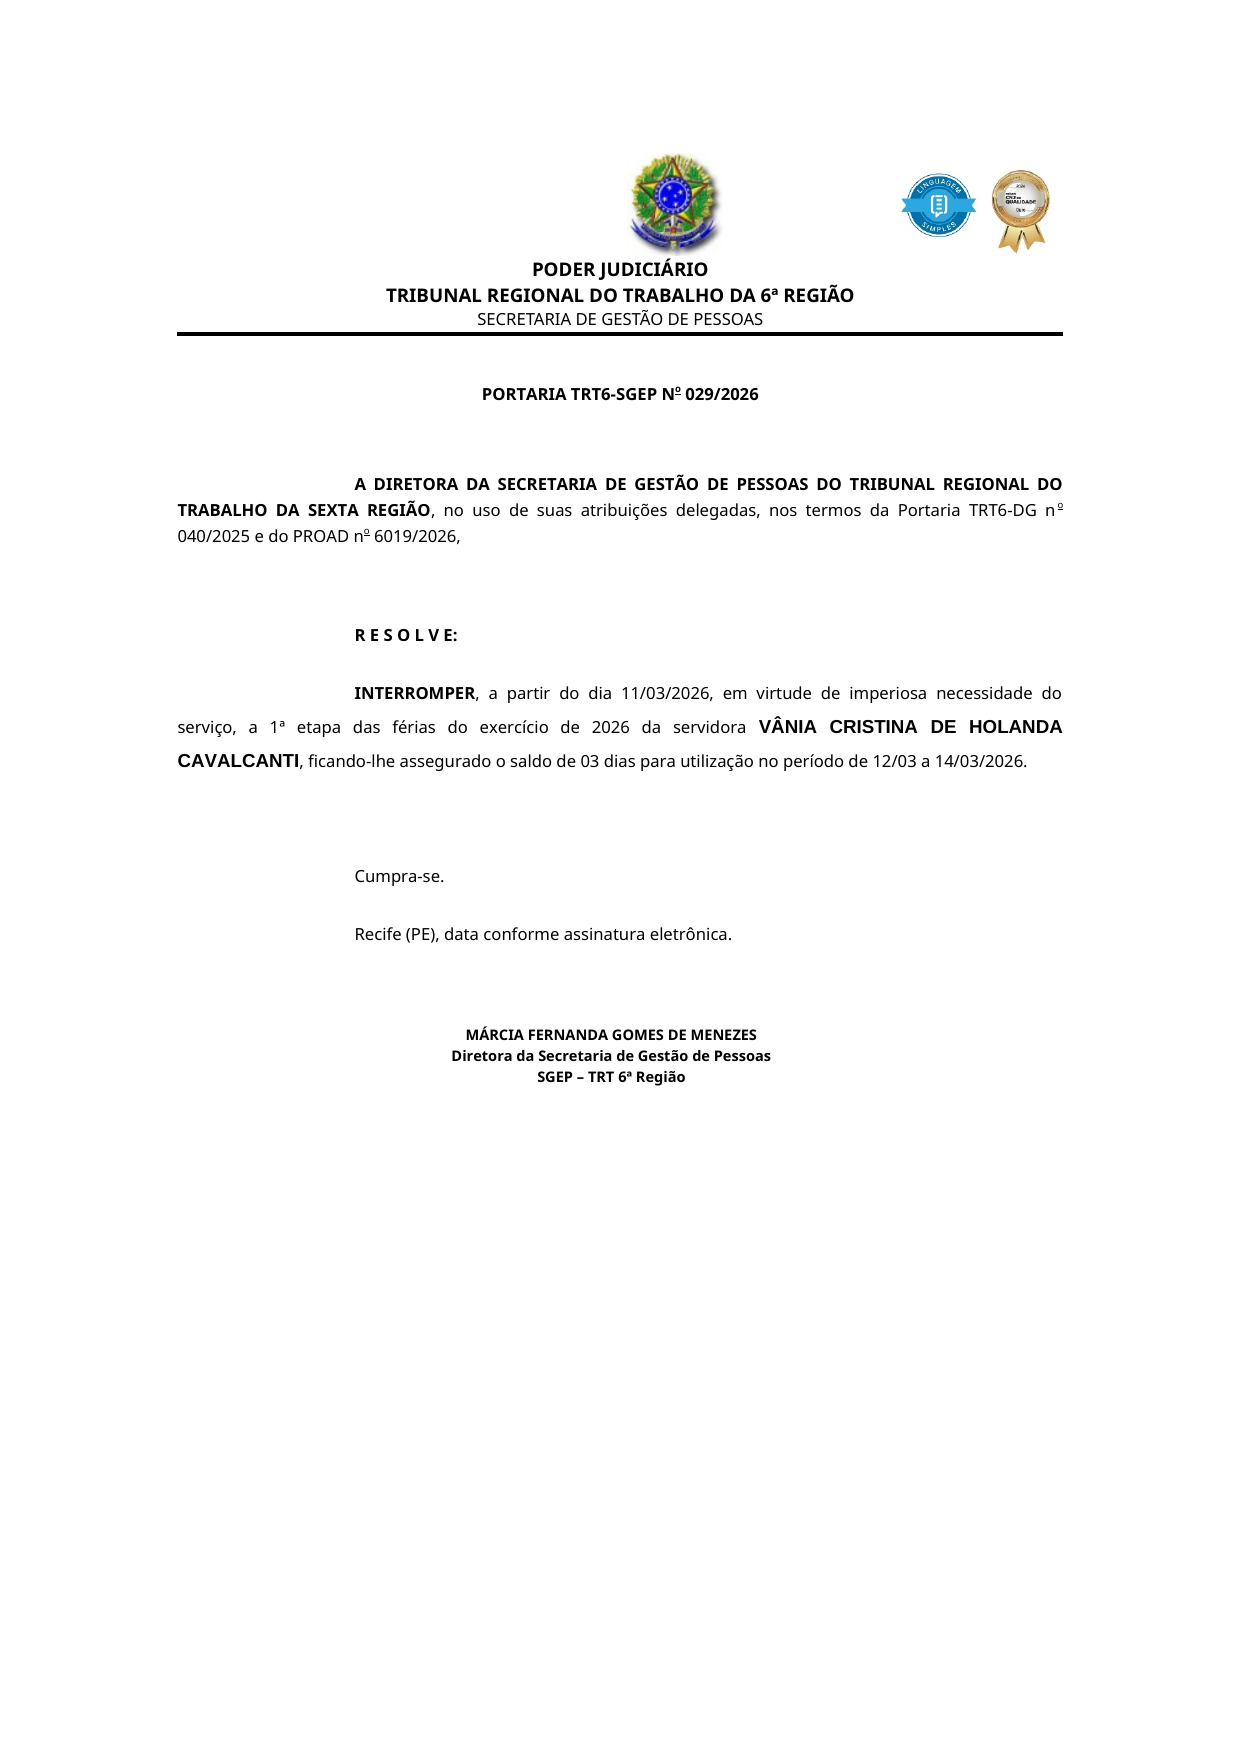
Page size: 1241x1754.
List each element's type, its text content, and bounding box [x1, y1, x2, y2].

text Diretora da Secretaria de Gestão de Pessoas [354, 1046, 868, 1066]
text Cumpra-se. [281, 865, 1063, 887]
text SGEP – TRT 6ª Região [354, 1067, 868, 1087]
text INTERROMPER, a partir do dia 11/03/2026, em virtude de imperiosa necessidade do serviço, a 1ª etapa das férias do exercício de 2026 da servidora VÂNIA CRISTINA DE HOLANDA CAVALCANTI, ficando-lhe assegurado o saldo de 03 dias para utilização no período de 12/03 a 14/03/2026. [177, 681, 1063, 772]
text Recife (PE), data conforme assinatura eletrônica. [281, 922, 1063, 945]
picture [892, 163, 1064, 257]
text R E S O L V E: [177, 623, 1063, 646]
text PORTARIA TRT6-SGEP No 029/2026 [177, 383, 1063, 406]
text SECRETARIA DE GESTÃO DE PESSOAS [177, 308, 1063, 332]
text TRIBUNAL REGIONAL DO TRABALHO DA 6ª REGIÃO [177, 282, 1063, 308]
text PODER JUDICIÁRIO [177, 257, 1063, 282]
picture [626, 153, 724, 257]
text A DIRETORA DA SECRETARIA DE GESTÃO DE PESSOAS DO TRIBUNAL REGIONAL DO TRABALHO DA SEXTA REGIÃO, no uso de suas atribuições delegadas, nos termos da Portaria TRT6-DG no 040/2025 e do PROAD no 6019/2026, [177, 472, 1063, 547]
text MÁRCIA FERNANDA GOMES DE MENEZES [354, 1024, 868, 1044]
